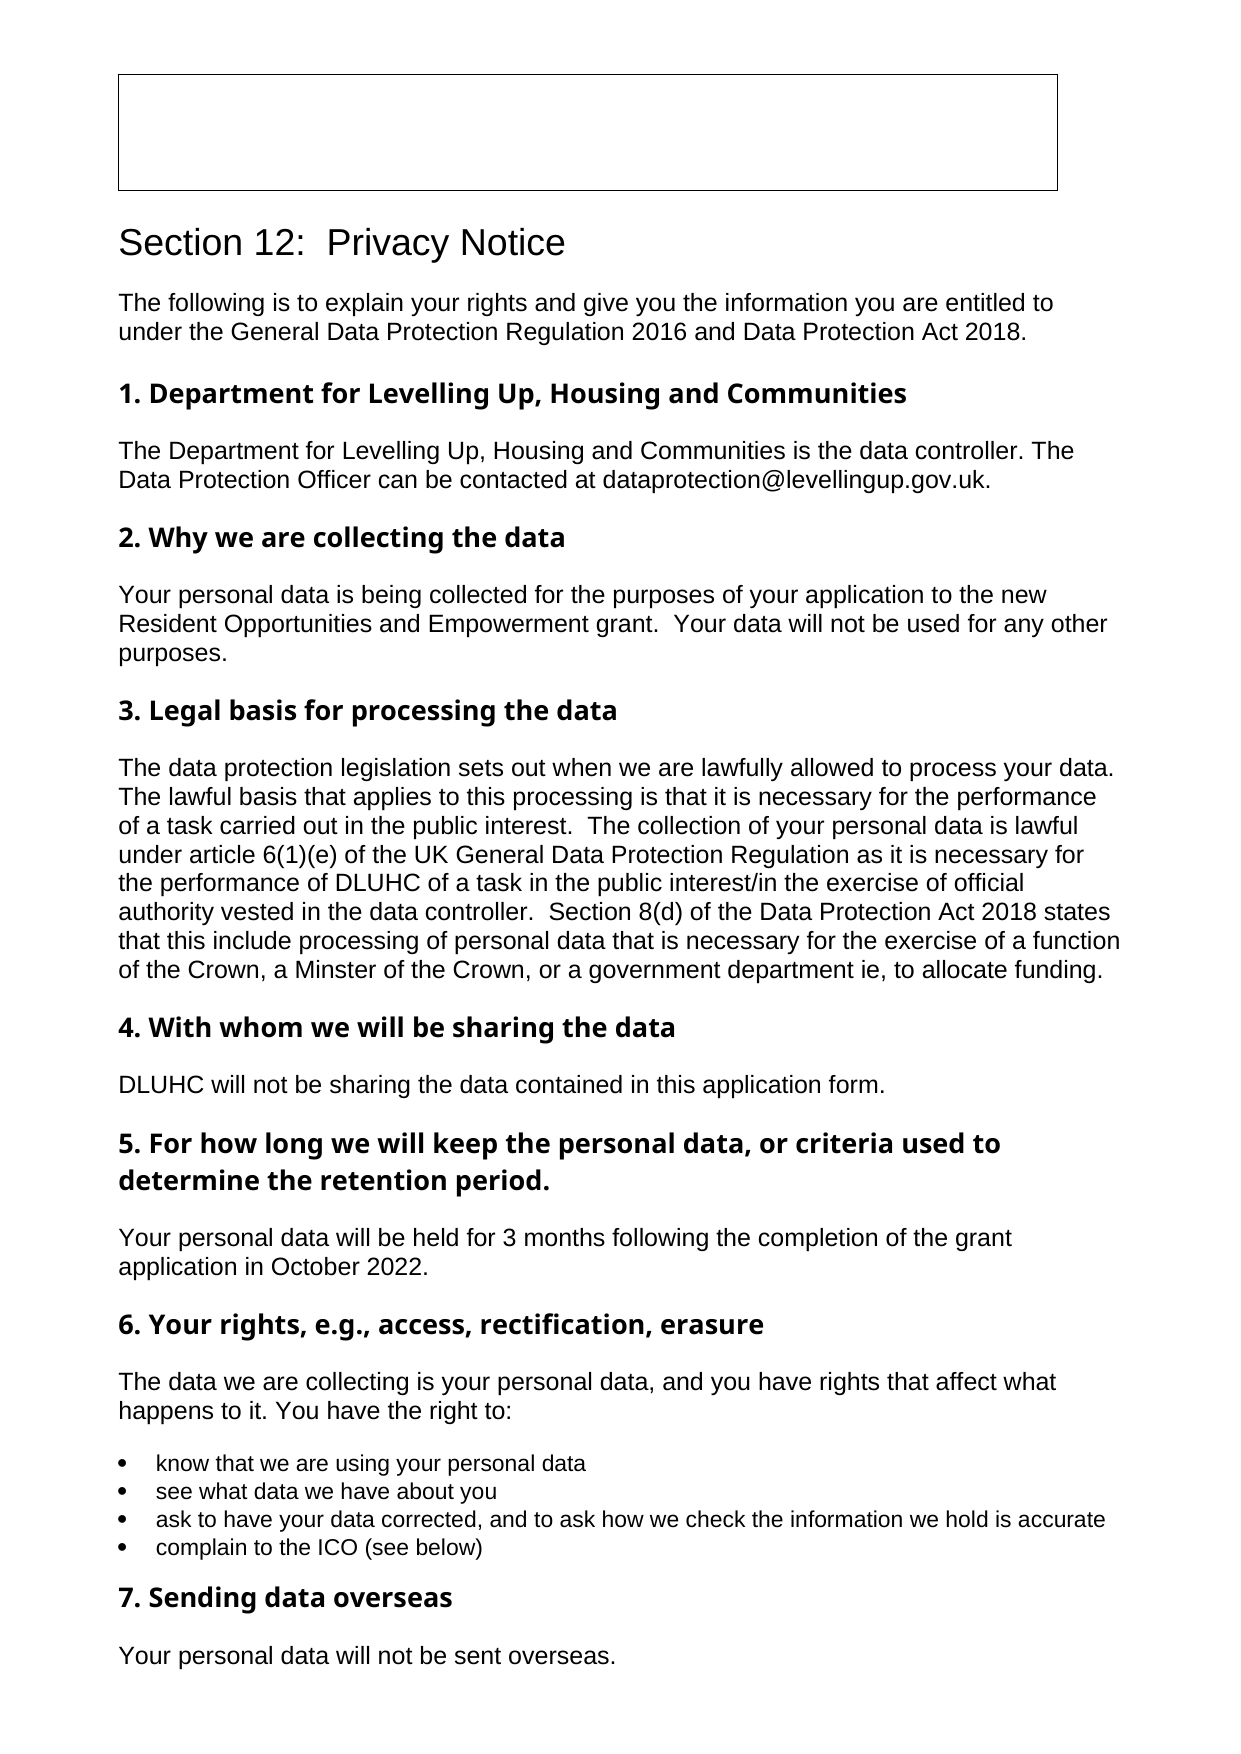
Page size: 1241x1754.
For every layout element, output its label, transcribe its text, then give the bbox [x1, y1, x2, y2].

list see what data we have about you [118, 1478, 1122, 1504]
text Your personal data is being collected for the purposes of your application to the new Resident Opportunities and Empowerment grant. Your data will not be used for any other purposes. [118, 580, 1122, 667]
subtitle 5. For how long we will keep the personal data, or criteria used to determine the retention period. [118, 1124, 1122, 1198]
text DLUHC will not be sharing the data contained in this application form. [118, 1070, 1122, 1099]
text The Department for Levelling Up, Housing and Communities is the data controller. The Data Protection Officer can be contacted at dataprotection@levellingup.gov.uk. [118, 436, 1122, 493]
text The following is to explain your rights and give you the information you are entitled to under the General Data Protection Regulation 2016 and Data Protection Act 2018. [118, 288, 1122, 345]
text Your personal data will be held for 3 months following the completion of the grant application in October 2022. [118, 1223, 1122, 1280]
text The data protection legislation sets out when we are lawfully allowed to process your data. The lawful basis that applies to this processing is that it is necessary for the performance of a task carried out in the public interest. The collection of your personal data is lawful under article 6(1)(e) of the UK General Data Protection Regulation as it is necessary for the performance of DLUHC of a task in the public interest/in the exercise of official authority vested in the data controller. Section 8(d) of the Data Protection Act 2018 states that this include processing of personal data that is necessary for the exercise of a function of the Crown, a Minster of the Crown, or a government department ie, to allocate funding. [118, 753, 1122, 983]
subtitle 1. Department for Levelling Up, Housing and Communities [118, 374, 1122, 411]
table_cell [119, 75, 1057, 190]
subtitle 6. Your rights, e.g., access, rectification, erasure [118, 1305, 1122, 1342]
subtitle 4. With whom we will be sharing the data [118, 1008, 1122, 1045]
subtitle 3. Legal basis for processing the data [118, 692, 1122, 728]
list know that we are using your personal data [118, 1450, 1122, 1476]
text The data we are collecting is your personal data, and you have rights that affect what happens to it. You have the right to: [118, 1367, 1122, 1425]
subtitle 7. Sending data overseas [118, 1579, 1122, 1616]
subtitle Section 12: Privacy Notice [118, 220, 1122, 263]
list complain to the ICO (see below) [118, 1534, 1122, 1560]
list ask to have your data corrected, and to ask how we check the information we hold is accurate [118, 1506, 1122, 1532]
subtitle 2. Why we are collecting the data [118, 518, 1122, 555]
text Your personal data will not be sent overseas. [118, 1641, 1122, 1669]
